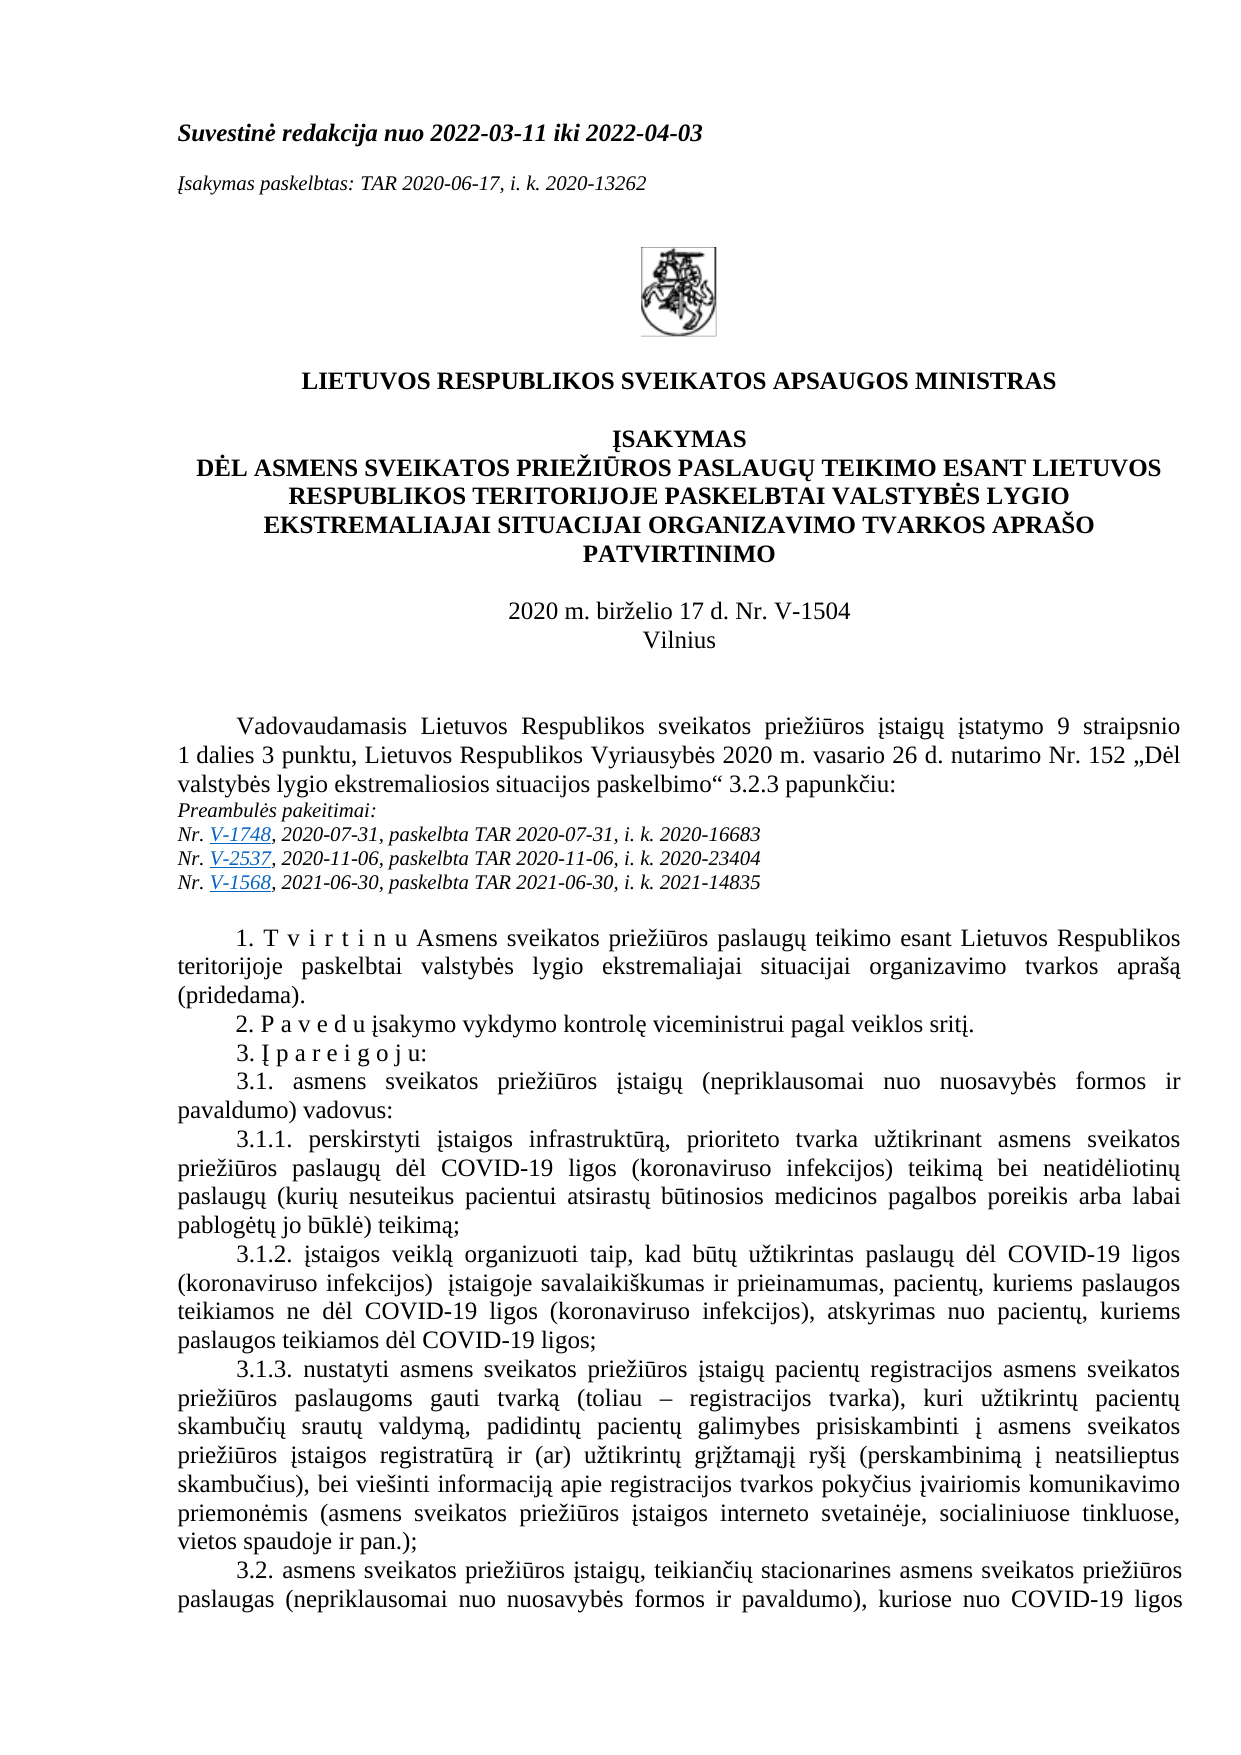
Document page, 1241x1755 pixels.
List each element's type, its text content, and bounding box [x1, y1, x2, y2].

text LIETUVOS RESPUBLIKOS SVEIKATOS APSAUGOS MINISTRAS [177, 366, 1181, 395]
text Nr. V-1568, 2021-06-30, paskelbta TAR 2021-06-30, i. k. 2021-14835 [177, 870, 1181, 894]
text DĖL ASMENS SVEIKATOS PRIEŽIŪROS PASLAUGŲ TEIKIMO ESANT LIETUVOS RESPUBLIKOS TERITORIJOJE PASKELBTAI VALSTYBĖS LYGIO EKSTREMALIAJAI SITUACIJAI ORGANIZAVIMO TVARKOS APRAŠO PATVIRTINIMO [177, 453, 1181, 568]
text Įsakymas paskelbtas: TAR 2020-06-17, i. k. 2020-13262 [177, 171, 1181, 195]
text ĮSAKYMAS [177, 424, 1181, 453]
text 3.1.1. perskirstyti įstaigos infrastruktūrą, prioriteto tvarka užtikrinant asmens sveikatos priežiūros paslaugų dėl COVID-19 ligos (koronaviruso infekcijos) teikimą bei neatidėliotinų paslaugų (kurių nesuteikus pacientui atsirastų būtinosios medicinos pagalbos poreikis arba labai pablogėtų jo būklė) teikimą; [177, 1124, 1181, 1239]
text Nr. V-2537, 2020-11-06, paskelbta TAR 2020-11-06, i. k. 2020-23404 [177, 846, 1181, 870]
text Preambulės pakeitimai: [177, 798, 1181, 822]
text 2. P a v e d u įsakymo vykdymo kontrolę viceministrui pagal veiklos sritį. [177, 1009, 1226, 1038]
text 3. Į p a r e i g o j u: [177, 1038, 1181, 1066]
text 3.1.2. įstaigos veiklą organizuoti taip, kad būtų užtikrintas paslaugų dėl COVID-19 ligos (koronaviruso infekcijos) įstaigoje savalaikiškumas ir prieinamumas, pacientų, kuriems paslaugos teikiamos ne dėl COVID-19 ligos (koronaviruso infekcijos), atskyrimas nuo pacientų, kuriems paslaugos teikiamos dėl COVID-19 ligos; [177, 1239, 1181, 1354]
text 2020 m. birželio 17 d. Nr. V-1504 [177, 596, 1181, 625]
text Vilnius [177, 625, 1181, 654]
text Vadovaudamasis Lietuvos Respublikos sveikatos priežiūros įstaigų įstatymo 9 straipsnio 1 dalies 3 punktu, Lietuvos Respublikos Vyriausybės 2020 m. vasario 26 d. nutarimo Nr. 152 „Dėl valstybės lygio ekstremaliosios situacijos paskelbimo“ 3.2.3 papunkčiu: [177, 711, 1181, 798]
text Nr. V-1748, 2020-07-31, paskelbta TAR 2020-07-31, i. k. 2020-16683 [177, 822, 1181, 846]
text 3.2. asmens sveikatos priežiūros įstaigų, teikiančių stacionarines asmens sveikatos priežiūros paslaugas (nepriklausomai nuo nuosavybės formos ir pavaldumo), kuriose nuo COVID-19 ligos [177, 1555, 1184, 1613]
text 1. T v i r t i n u Asmens sveikatos priežiūros paslaugų teikimo esant Lietuvos Respublikos teritorijoje paskelbtai valstybės lygio ekstremaliajai situacijai organizavimo tvarkos aprašą (pridedama). [177, 923, 1181, 1009]
text Suvestinė redakcija nuo 2022-03-11 iki 2022-04-03 [177, 118, 1181, 147]
text 3.1.3. nustatyti asmens sveikatos priežiūros įstaigų pacientų registracijos asmens sveikatos priežiūros paslaugoms gauti tvarką (toliau – registracijos tvarka), kuri užtikrintų pacientų skambučių srautų valdymą, padidintų pacientų galimybes prisiskambinti į asmens sveikatos priežiūros įstaigos registratūrą ir (ar) užtikrintų grįžtamąjį ryšį (perskambinimą į neatsilieptus skambučius), bei viešinti informaciją apie registracijos tvarkos pokyčius įvairiomis komunikavimo priemonėmis (asmens sveikatos priežiūros įstaigos interneto svetainėje, socialiniuose tinkluose, vietos spaudoje ir pan.); [177, 1354, 1181, 1555]
text 3.1. asmens sveikatos priežiūros įstaigų (nepriklausomai nuo nuosavybės formos ir pavaldumo) vadovus: [177, 1066, 1181, 1124]
